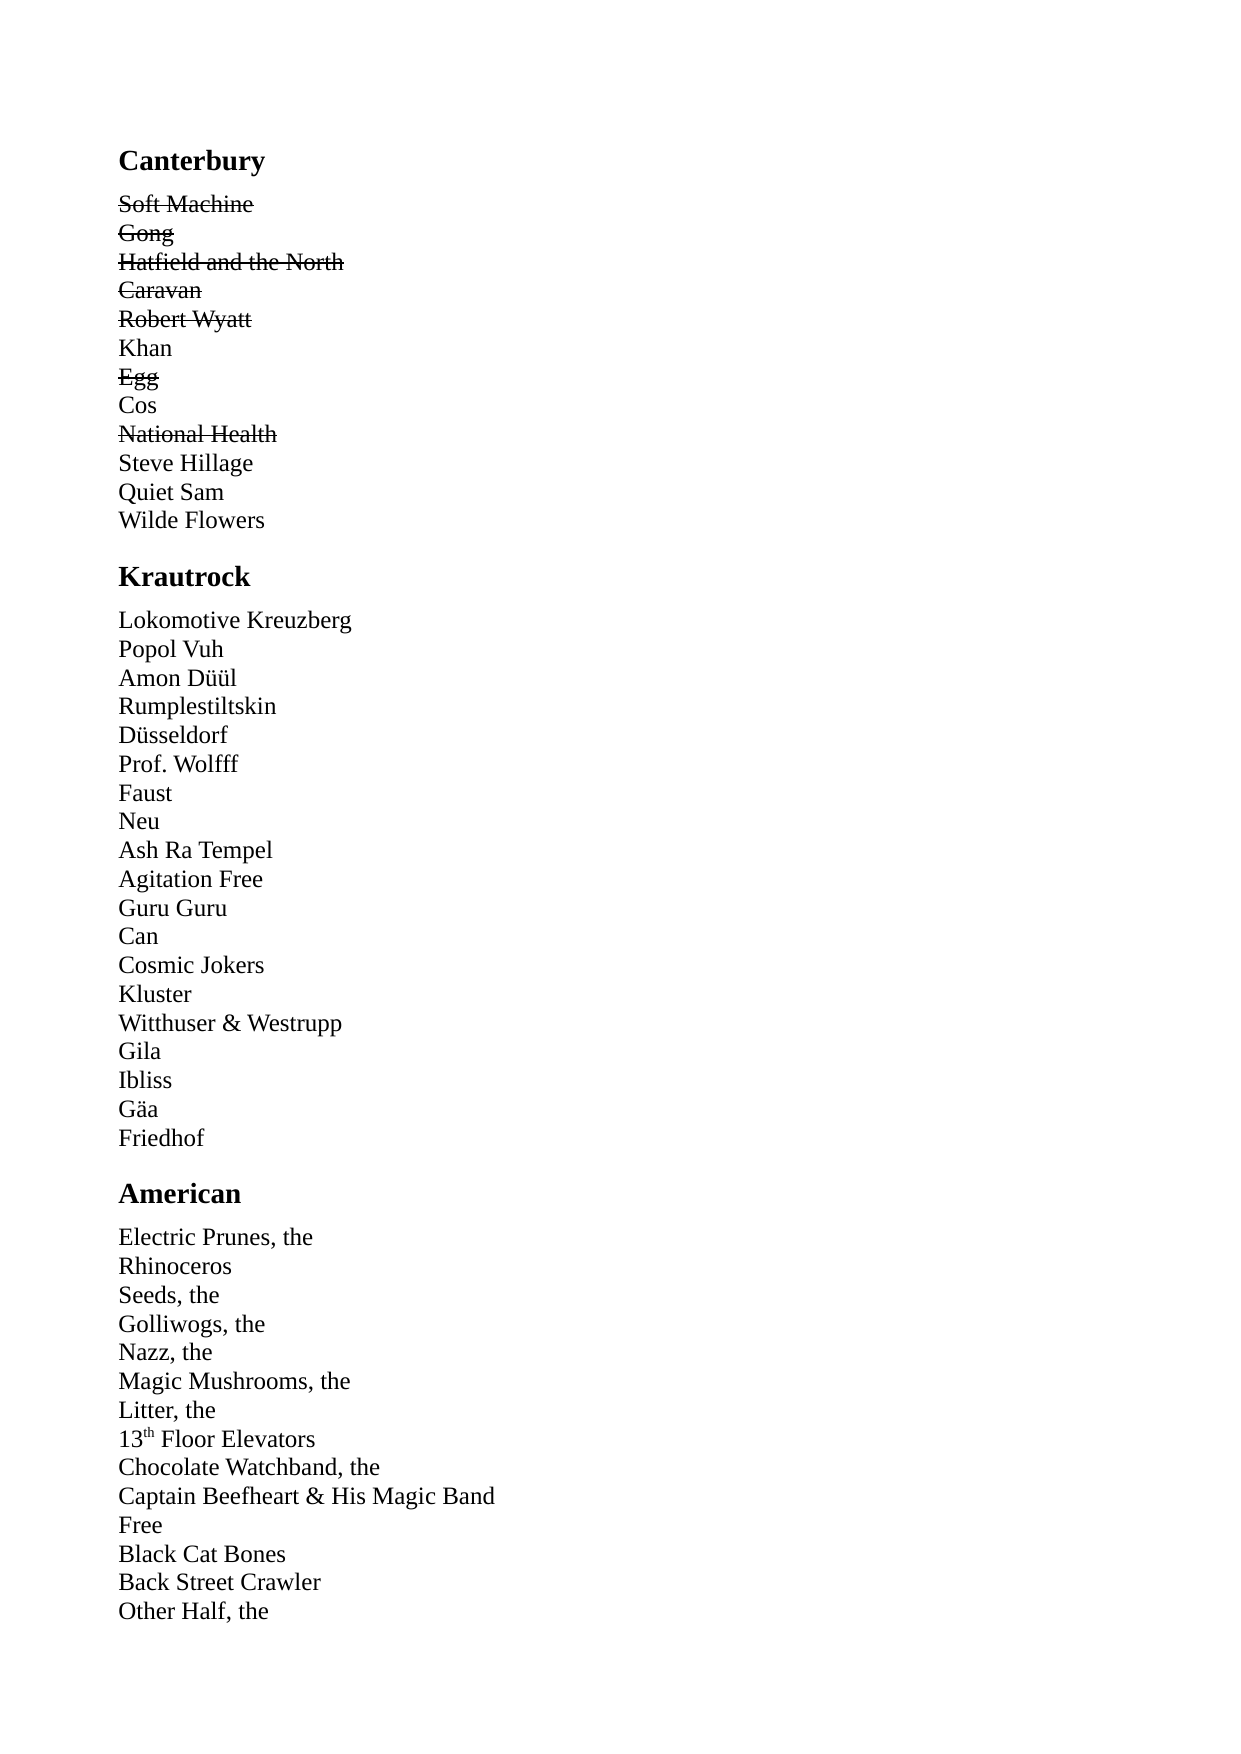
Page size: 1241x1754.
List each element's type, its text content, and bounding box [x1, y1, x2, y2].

subtitle American [118, 1176, 1122, 1210]
text Quiet Sam [118, 477, 1122, 505]
text National Health [118, 419, 1122, 448]
text Witthuser & Westrupp [118, 1008, 1122, 1036]
text Neu [118, 806, 1122, 835]
text Lokomotive Kreuzberg [118, 605, 1122, 634]
text Golliwogs, the [118, 1309, 1122, 1337]
text Nazz, the [118, 1337, 1122, 1366]
subtitle Krautrock [118, 559, 1122, 593]
text Captain Beefheart & His Magic Band [118, 1481, 1122, 1510]
subtitle Canterbury [118, 143, 1122, 177]
text Litter, the [118, 1395, 1122, 1424]
text Caravan [118, 275, 1122, 304]
text Gäa [118, 1094, 1122, 1123]
text Hatfield and the North [118, 247, 1122, 275]
text Guru Guru [118, 893, 1122, 921]
text Ash Ra Tempel [118, 835, 1122, 864]
text Rumplestiltskin [118, 691, 1122, 720]
text Cos [118, 390, 1122, 419]
text Free [118, 1510, 1122, 1539]
text Rhinoceros [118, 1251, 1122, 1280]
text Back Street Crawler [118, 1567, 1122, 1596]
text Robert Wyatt [118, 304, 1122, 333]
text Black Cat Bones [118, 1539, 1122, 1567]
text Other Half, the [118, 1596, 1122, 1625]
text Prof. Wolfff [118, 749, 1122, 778]
text Can [118, 921, 1122, 950]
text Gong [118, 218, 1122, 247]
text Egg [118, 362, 1122, 390]
text Electric Prunes, the [118, 1222, 1122, 1251]
text Popol Vuh [118, 634, 1122, 663]
text Düsseldorf [118, 720, 1122, 749]
text Wilde Flowers [118, 505, 1122, 534]
text Agitation Free [118, 864, 1122, 893]
text Kluster [118, 979, 1122, 1008]
text Gila [118, 1036, 1122, 1065]
text 13th Floor Elevators [118, 1424, 1122, 1452]
text Seeds, the [118, 1280, 1122, 1309]
text Amon Düül [118, 663, 1122, 691]
text Faust [118, 778, 1122, 806]
text Khan [118, 333, 1122, 362]
text Chocolate Watchband, the [118, 1452, 1122, 1481]
text Soft Machine [118, 189, 1122, 218]
text Steve Hillage [118, 448, 1122, 477]
text Cosmic Jokers [118, 950, 1122, 979]
text Friedhof [118, 1123, 1122, 1151]
text Magic Mushrooms, the [118, 1366, 1122, 1395]
text Ibliss [118, 1065, 1122, 1094]
